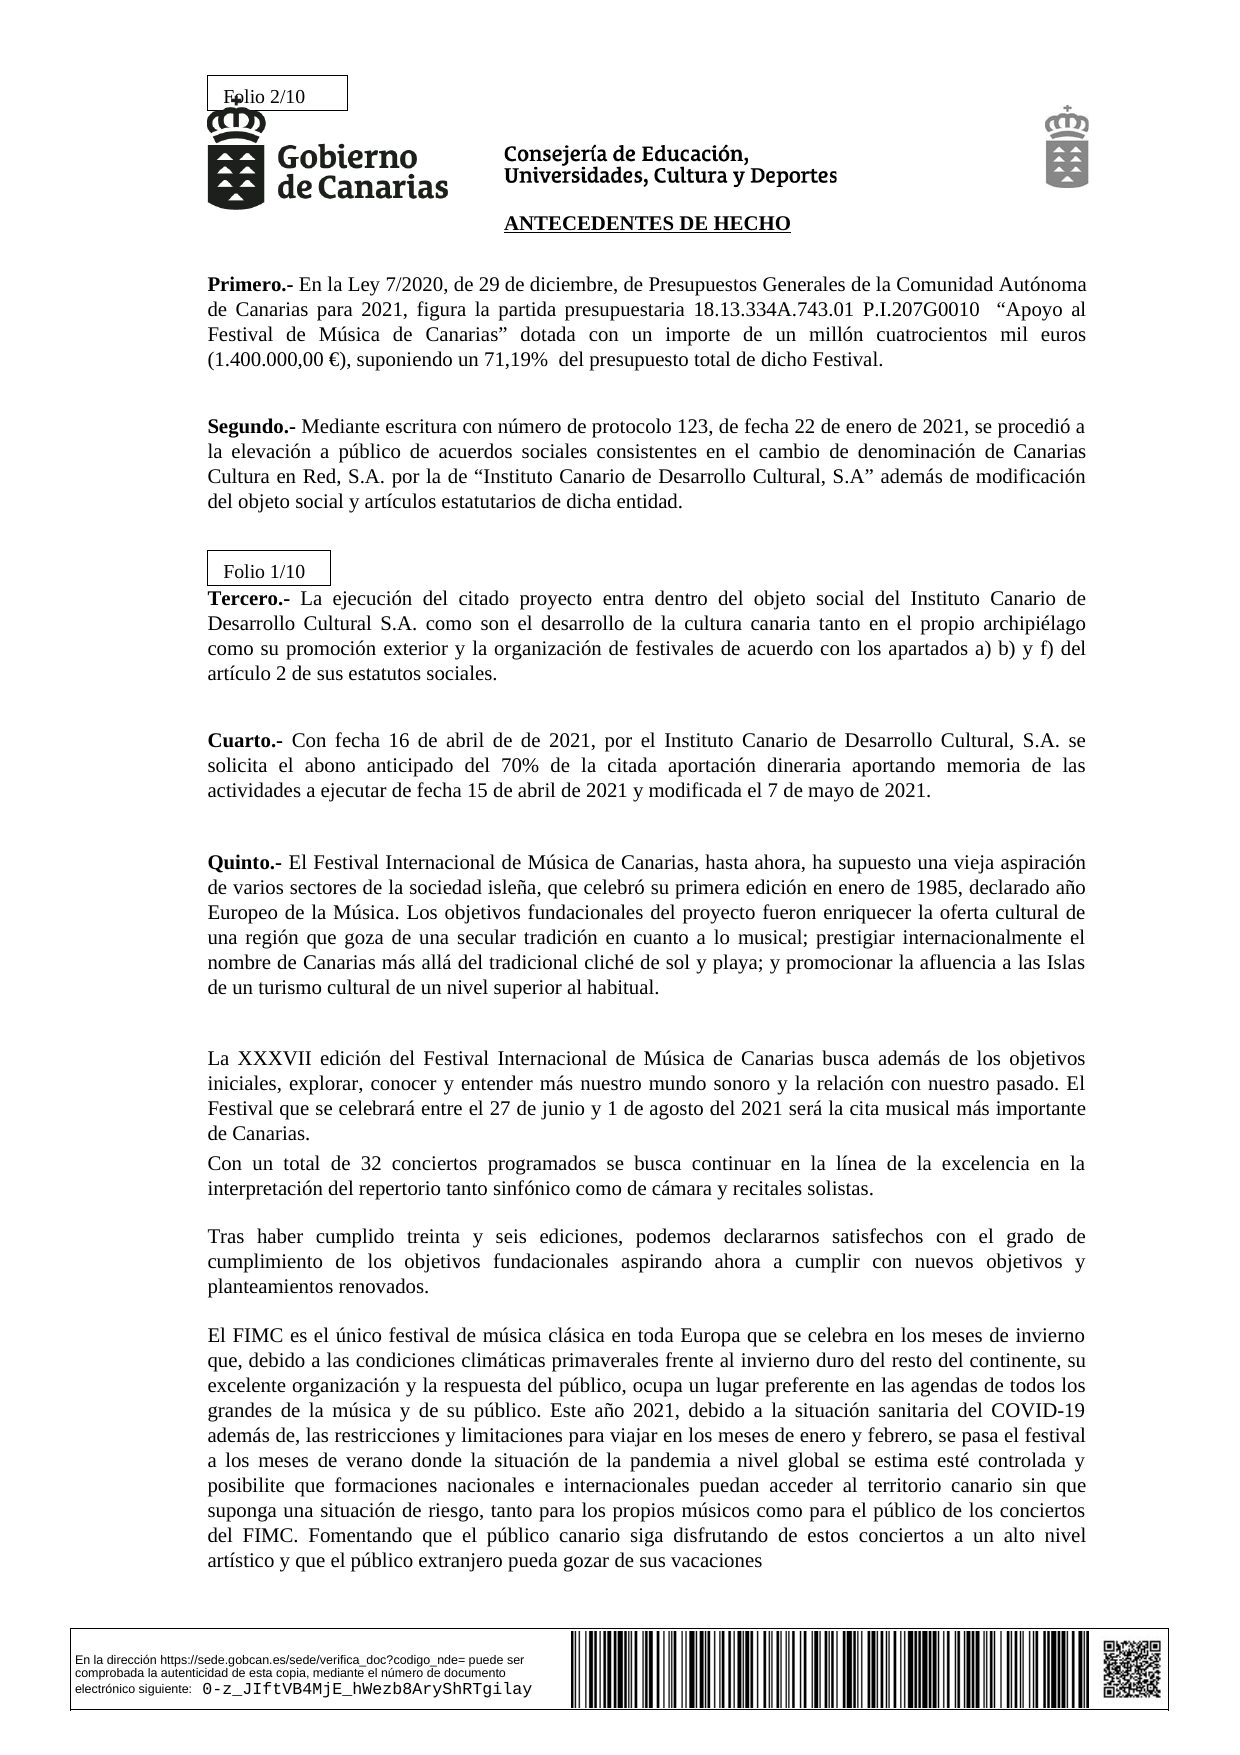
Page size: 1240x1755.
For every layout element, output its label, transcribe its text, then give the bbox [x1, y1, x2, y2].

text Segundo.- Mediante escritura con número de protocolo 123, de fecha 22 de enero de 2021, se procedió a la elevación a público de acuerdos sociales consistentes en el cambio de denominación de Canarias Cultura en Red, S.A. por la de “Instituto Canario de Desarrollo Cultural, S.A” además de modificación del objeto social y artículos estatutarios de dicha entidad. [207, 413, 1087, 513]
text Con un total de 32 conciertos programados se busca continuar en la línea de la excelencia en la interpretación del repertorio tanto sinfónico como de cámara y recitales solistas. [207, 1150, 1087, 1199]
text Quinto.- El Festival Internacional de Música de Canarias, hasta ahora, ha supuesto una vieja aspiración de varios sectores de la sociedad isleña, que celebró su primera edición en enero de 1985, declarado año Europeo de la Música. Los objetivos fundacionales del proyecto fueron enriquecer la oferta cultural de una región que goza de una secular tradición en cuanto a lo musical; prestigiar internacionalmente el nombre de Canarias más allá del tradicional cliché de sol y playa; y promocionar la afluencia a las Islas de un turismo cultural de un nivel superior al habitual. [207, 850, 1087, 999]
text El FIMC es el único festival de música clásica en toda Europa que se celebra en los meses de invierno que, debido a las condiciones climáticas primaverales frente al invierno duro del resto del continente, su excelente organización y la respuesta del público, ocupa un lugar preferente en las agendas de todos los grandes de la música y de su público. Este año 2021, debido a la situación sanitaria del COVID-19 además de, las restricciones y limitaciones para viajar en los meses de enero y febrero, se pasa el festival a los meses de verano donde la situación de la pandemia a nivel global se estima esté controlada y posibilite que formaciones nacionales e internacionales puedan acceder al territorio canario sin que suponga una situación de riesgo, tanto para los propios músicos como para el público de los conciertos del FIMC. Fomentando que el público canario siga disfrutando de estos conciertos a un alto nivel artístico y que el público extranjero pueda gozar de sus vacaciones [207, 1322, 1087, 1572]
text Tras haber cumplido treinta y seis ediciones, podemos declararnos satisfechos con el grado de cumplimiento de los objetivos fundacionales aspirando ahora a cumplir con nuevos objetivos y planteamientos renovados. [207, 1224, 1087, 1298]
text Primero.- En la Ley 7/2020, de 29 de diciembre, de Presupuestos Generales de la Comunidad Autónoma de Canarias para 2021, figura la partida presupuestaria 18.13.334A.743.01 P.I.207G0010 “Apoyo al Festival de Música de Canarias” dotada con un importe de un millón cuatrocientos mil euros (1.400.000,00 €), suponiendo un 71,19% del presupuesto total de dicho Festival. [207, 272, 1087, 371]
text Cuarto.- Con fecha 16 de abril de de 2021, por el Instituto Canario de Desarrollo Cultural, S.A. se solicita el abono anticipado del 70% de la citada aportación dineraria aportando memoria de las actividades a ejecutar de fecha 15 de abril de 2021 y modificada el 7 de mayo de 2021. [207, 727, 1087, 802]
text Tercero.- La ejecución del citado proyecto entra dentro del objeto social del Instituto Canario de Desarrollo Cultural S.A. como son el desarrollo de la cultura canaria tanto en el propio archipiélago como su promoción exterior y la organización de festivales de acuerdo con los apartados a) b) y f) del artículo 2 de sus estatutos sociales. [207, 586, 1087, 685]
table_header Folio 1/10 [208, 551, 330, 585]
subtitle ANTECEDENTES DE HECHO [208, 135, 1087, 235]
text La XXXVII edición del Festival Internacional de Música de Canarias busca además de los objetivos iniciales, explorar, conocer y entender más nuestro mundo sonoro y la relación con nuestro pasado. El Festival que se celebrará entre el 27 de junio y 1 de agosto del 2021 será la cita musical más importante de Canarias. [207, 1046, 1087, 1145]
